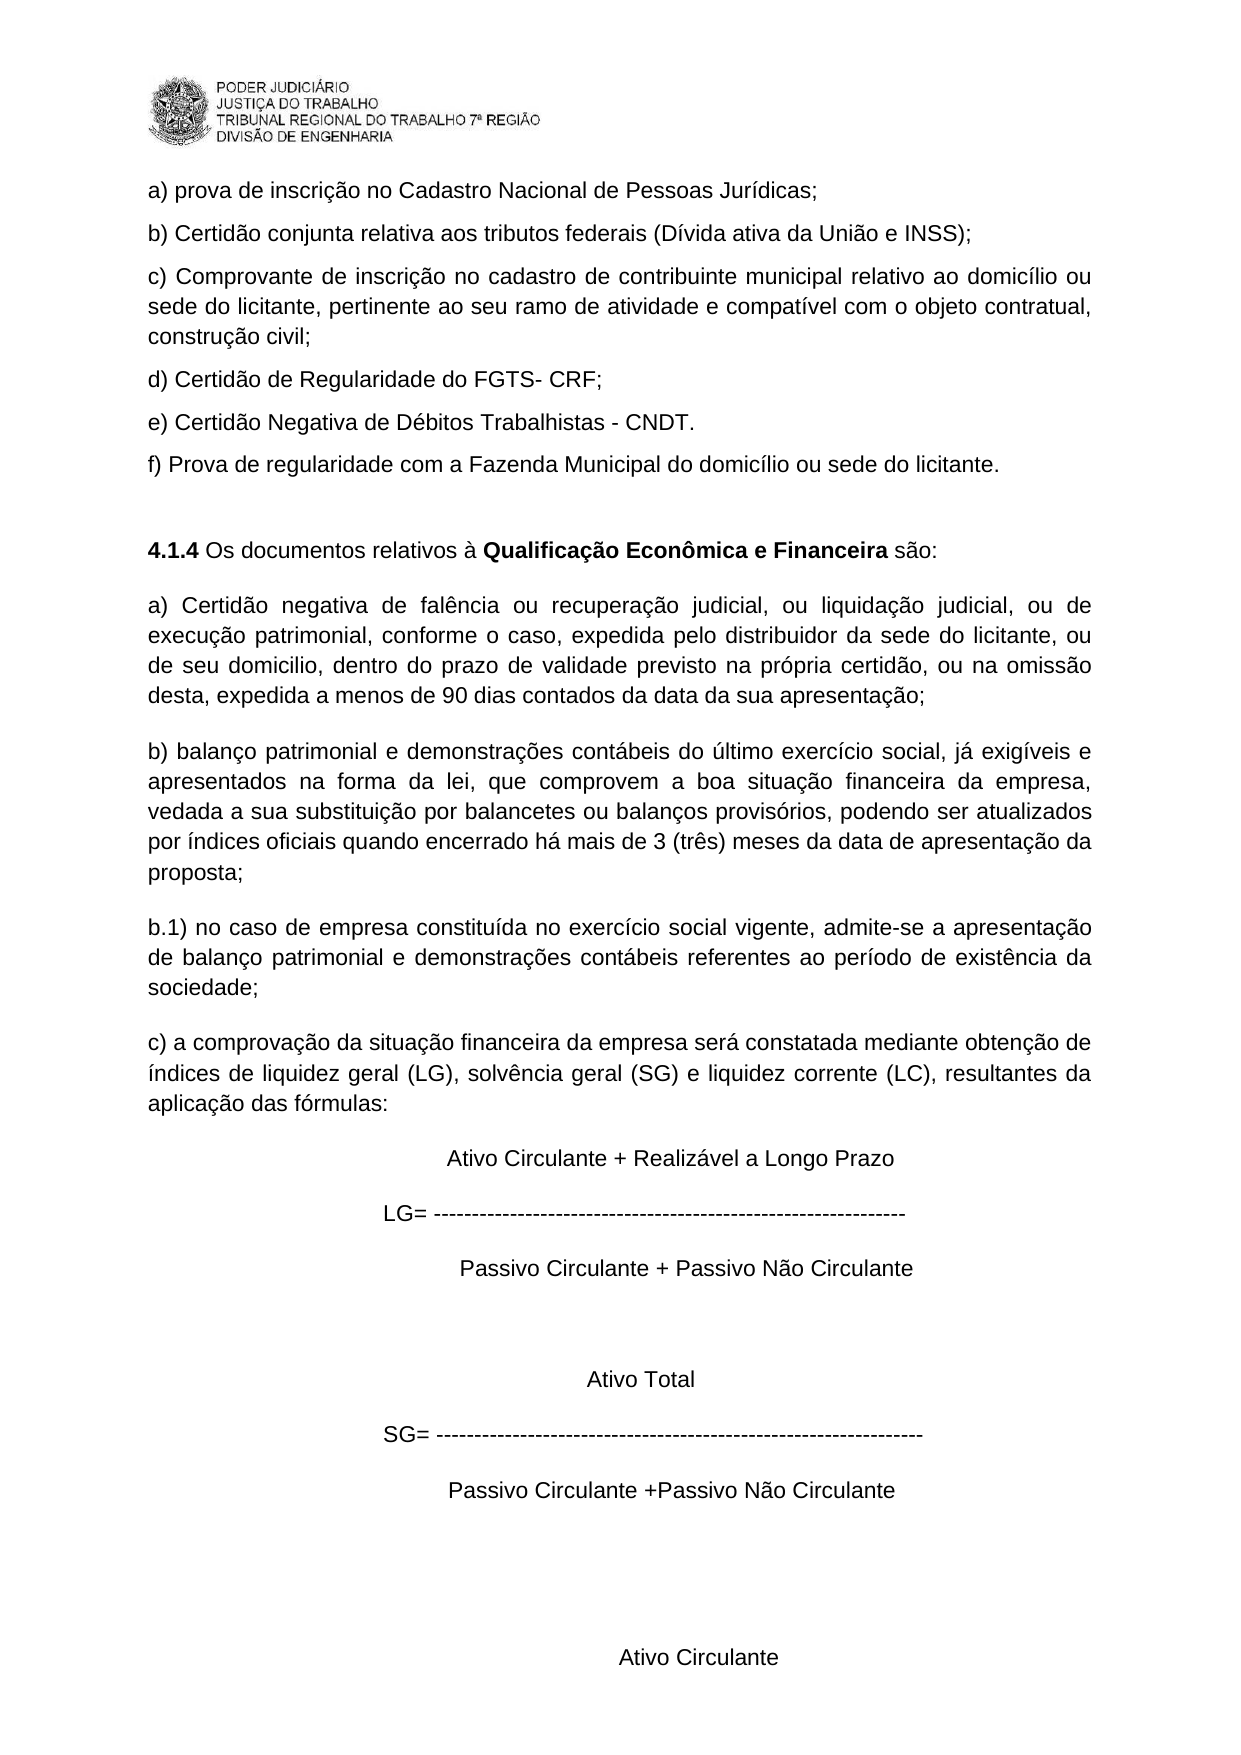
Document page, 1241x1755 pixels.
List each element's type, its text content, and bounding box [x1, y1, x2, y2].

text a) Certidão negativa de falência ou recuperação judicial, ou liquidação judicial, ou de execução patrimonial, conforme o caso, expedida pelo distribuidor da sede do licitante, ou de seu domicilio, dentro do prazo de validade previsto na própria certidão, ou na omissão desta, expedida a menos de 90 dias contados da data da sua apresentação; [148, 592, 1093, 709]
text c) a comprovação da situação financeira da empresa será constatada mediante obtenção de índices de liquidez geral (LG), solvência geral (SG) e liquidez corrente (LC), resultantes da aplicação das fórmulas: [148, 1029, 1093, 1116]
text Ativo Circulante [148, 1644, 1093, 1671]
text Passivo Circulante +Passivo Não Circulante [148, 1476, 1093, 1504]
text Ativo Total [148, 1366, 1093, 1392]
text b) balanço patrimonial e demonstrações contábeis do último exercício social, já exigíveis e apresentados na forma da lei, que comprovem a boa situação financeira da empresa, vedada a sua substituição por balancetes ou balanços provisórios, podendo ser atualizados por índices oficiais quando encerrado há mais de 3 (três) meses da data de apresentação da proposta; [148, 738, 1093, 885]
text SG= ---------------------------------------------------------------- [148, 1421, 1093, 1447]
text f) Prova de regularidade com a Fazenda Municipal do domicílio ou sede do licitante. [148, 451, 1093, 477]
text Passivo Circulante + Passivo Não Circulante [148, 1255, 1093, 1282]
text b) Certidão conjunta relativa aos tributos federais (Dívida ativa da União e INSS); [148, 220, 1093, 246]
text b.1) no caso de empresa constituída no exercício social vigente, admite-se a apresentação de balanço patrimonial e demonstrações contábeis referentes ao período de existência da sociedade; [148, 914, 1093, 1000]
text e) Certidão Negativa de Débitos Trabalhistas - CNDT. [148, 408, 1093, 435]
text 4.1.4 Os documentos relativos à Qualificação Econômica e Financeira são: [148, 537, 1093, 563]
text a) prova de inscrição no Cadastro Nacional de Pessoas Jurídicas; [148, 177, 1093, 203]
text Ativo Circulante + Realizável a Longo Prazo [148, 1145, 1093, 1171]
text c) Comprovante de inscrição no cadastro de contribuinte municipal relativo ao domicílio ou sede do licitante, pertinente ao seu ramo de atividade e compatível com o objeto contratual, construção civil; [148, 263, 1093, 349]
text LG= -------------------------------------------------------------- [148, 1200, 1093, 1226]
text d) Certidão de Regularidade do FGTS- CRF; [148, 366, 1093, 392]
